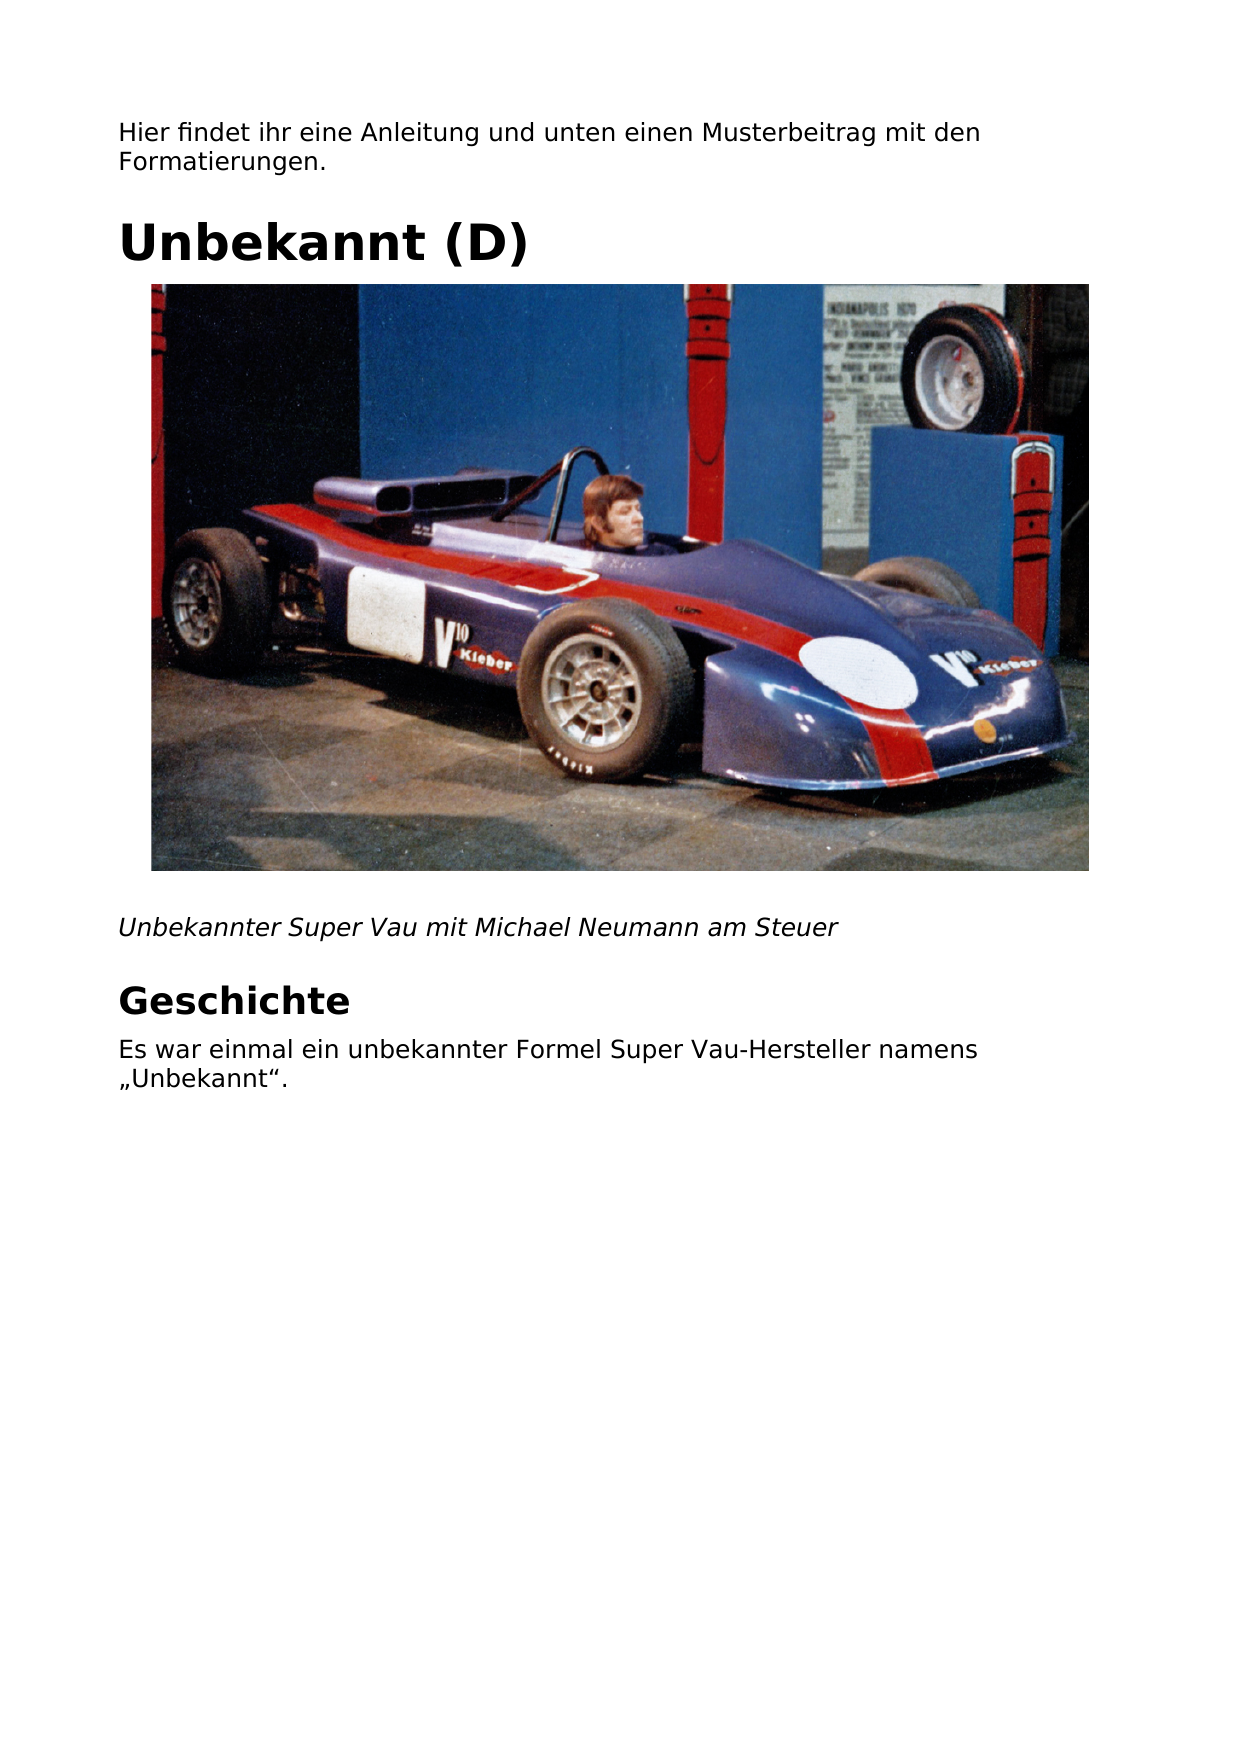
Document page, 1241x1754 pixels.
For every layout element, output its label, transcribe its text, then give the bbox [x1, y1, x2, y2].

subtitle Unbekannt (D) [118, 214, 1122, 272]
picture [151, 284, 1089, 871]
text Unbekannter Super Vau mit Michael Neumann am Steuer [118, 913, 1122, 942]
text Hier findet ihr eine Anleitung und unten einen Musterbeitrag mit den Formatierungen. [118, 118, 1122, 176]
subtitle Geschichte [118, 979, 1122, 1023]
text Es war einmal ein unbekannter Formel Super Vau-Hersteller namens „Unbekannt“. [118, 1036, 1122, 1094]
